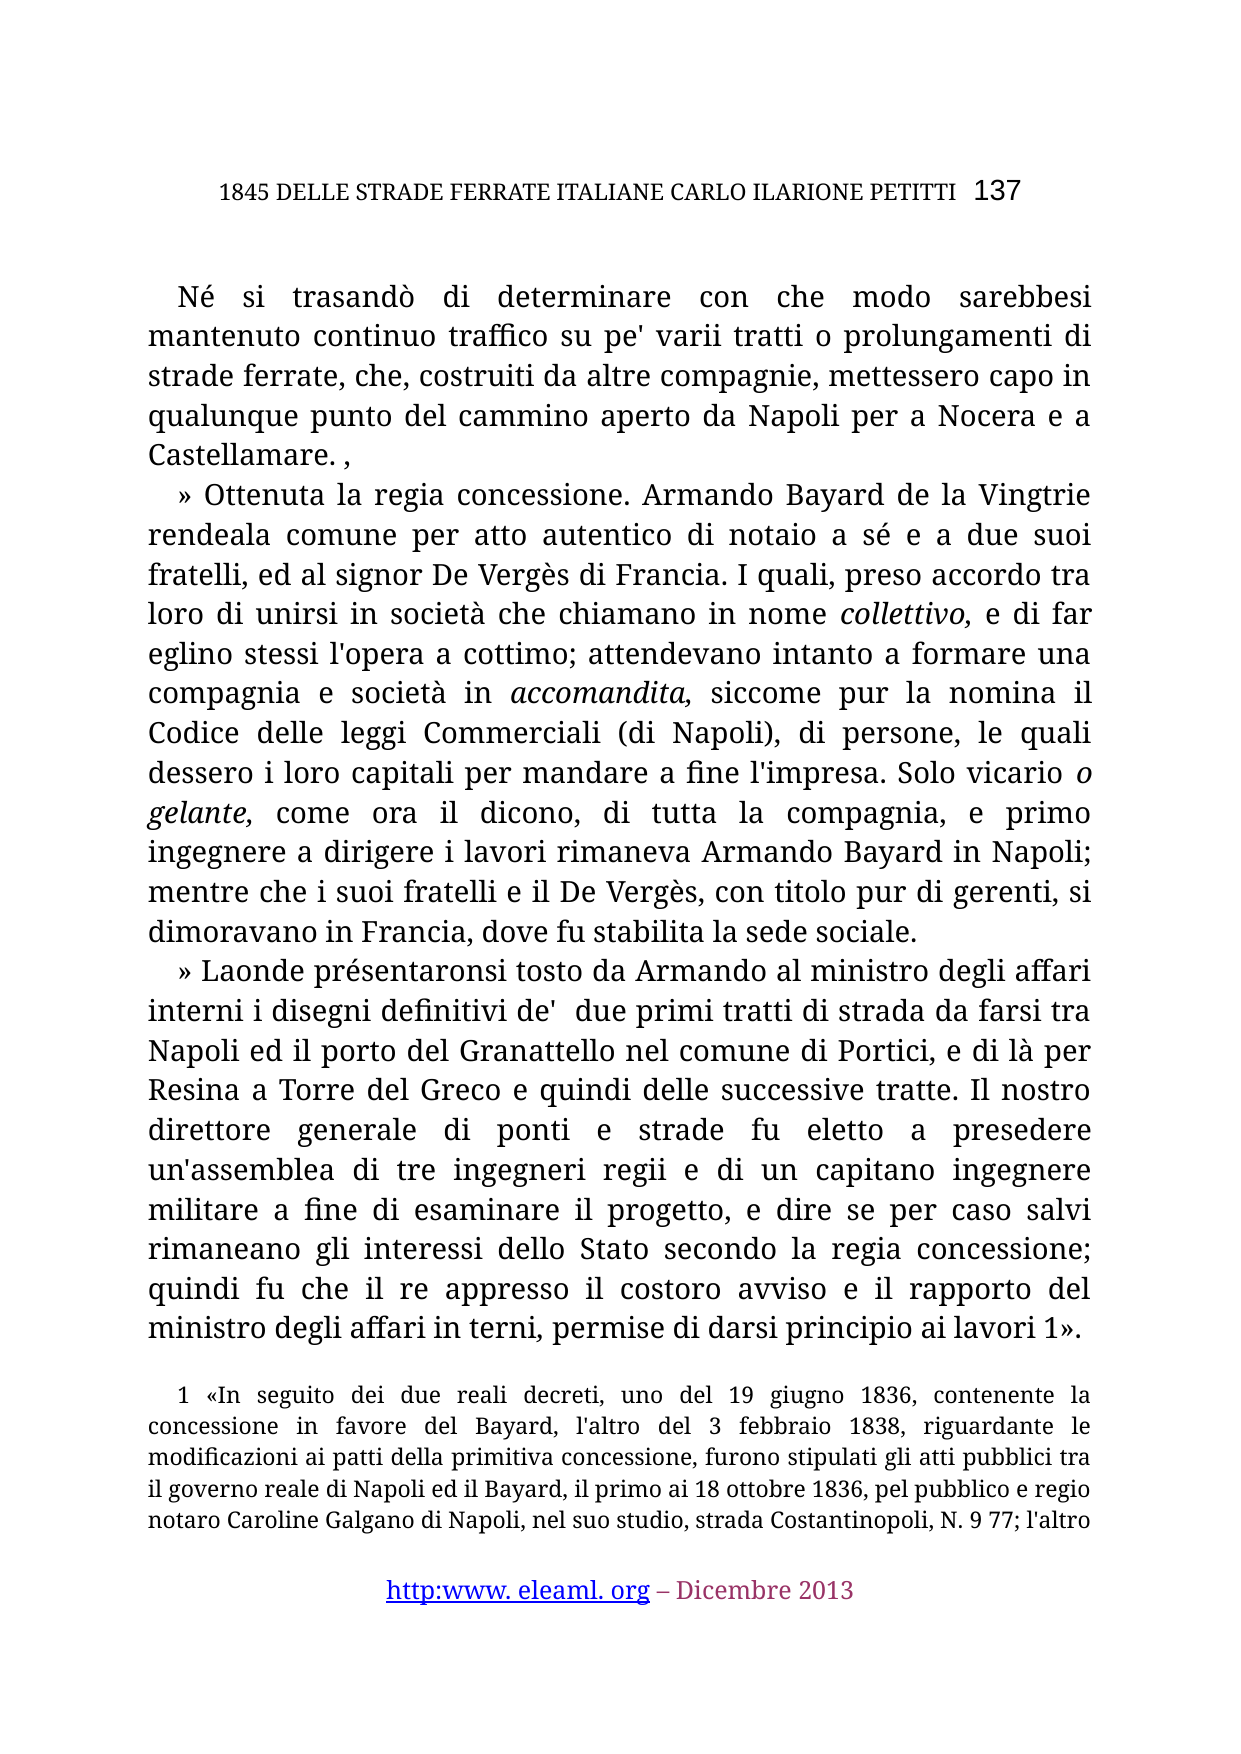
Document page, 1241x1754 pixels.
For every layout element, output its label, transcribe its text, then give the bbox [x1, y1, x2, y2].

text 1 «In seguito dei due reali decreti, uno del 19 giugno 1836, contenente la concessione in favore del Bayard, l'altro del 3 febbraio 1838, riguardante le modificazioni ai patti della primitiva concessione, furono stipulati gli atti pubblici tra il governo reale di Napoli ed il Bayard, il primo ai 18 ottobre 1836, pel pubblico e regio notaro Caroline Galgano di Napoli, nel suo studio, strada Costantinopoli, N. 9 77; l'altro [148, 1379, 1093, 1535]
text » Ottenuta la regia concessione. Armando Bayard de la Vingtrie rendeala comune per atto autentico di notaio a sé e a due suoi fratelli, ed al signor De Vergès di Francia. I quali, preso accordo tra loro di unirsi in società che chiamano in nome collettivo, e di far eglino stessi l'opera a cottimo; attendevano intanto a formare una compagnia e società in accomandita, siccome pur la nomina il Codice delle leggi Commerciali (di Napoli), di persone, le quali dessero i loro capitali per mandare a fine l'impresa. Solo vicario o gelante, come ora il dicono, di tutta la compagnia, e primo ingegnere a dirigere i lavori rimaneva Armando Bayard in Napoli; mentre che i suoi fratelli e il De Vergès, con titolo pur di gerenti, si dimoravano in Francia, dove fu stabilita la sede sociale. [148, 474, 1093, 951]
text Né si trasandò di determinare con che modo sarebbesi mantenuto continuo traffico su pe' varii tratti o prolungamenti di strade ferrate, che, costruiti da altre compagnie, mettessero capo in qualunque punto del cammino aperto da Napoli per a Nocera e a Castellamare. , [148, 276, 1093, 474]
text » Laonde présentaronsi tosto da Armando al ministro degli affari interni i disegni definitivi de' due primi tratti di strada da farsi tra Napoli ed il porto del Granattello nel comune di Portici, e di là per Resina a Torre del Greco e quindi delle successive tratte. Il nostro direttore generale di ponti e strade fu eletto a presedere un'assemblea di tre ingegneri regii e di un capitano ingegnere militare a fine di esaminare il progetto, e dire se per caso salvi rimaneano gli interessi dello Stato secondo la regia concessione; quindi fu che il re appresso il costoro avviso e il rapporto del ministro degli affari in terni, permise di darsi principio ai lavori 1». [148, 951, 1093, 1347]
